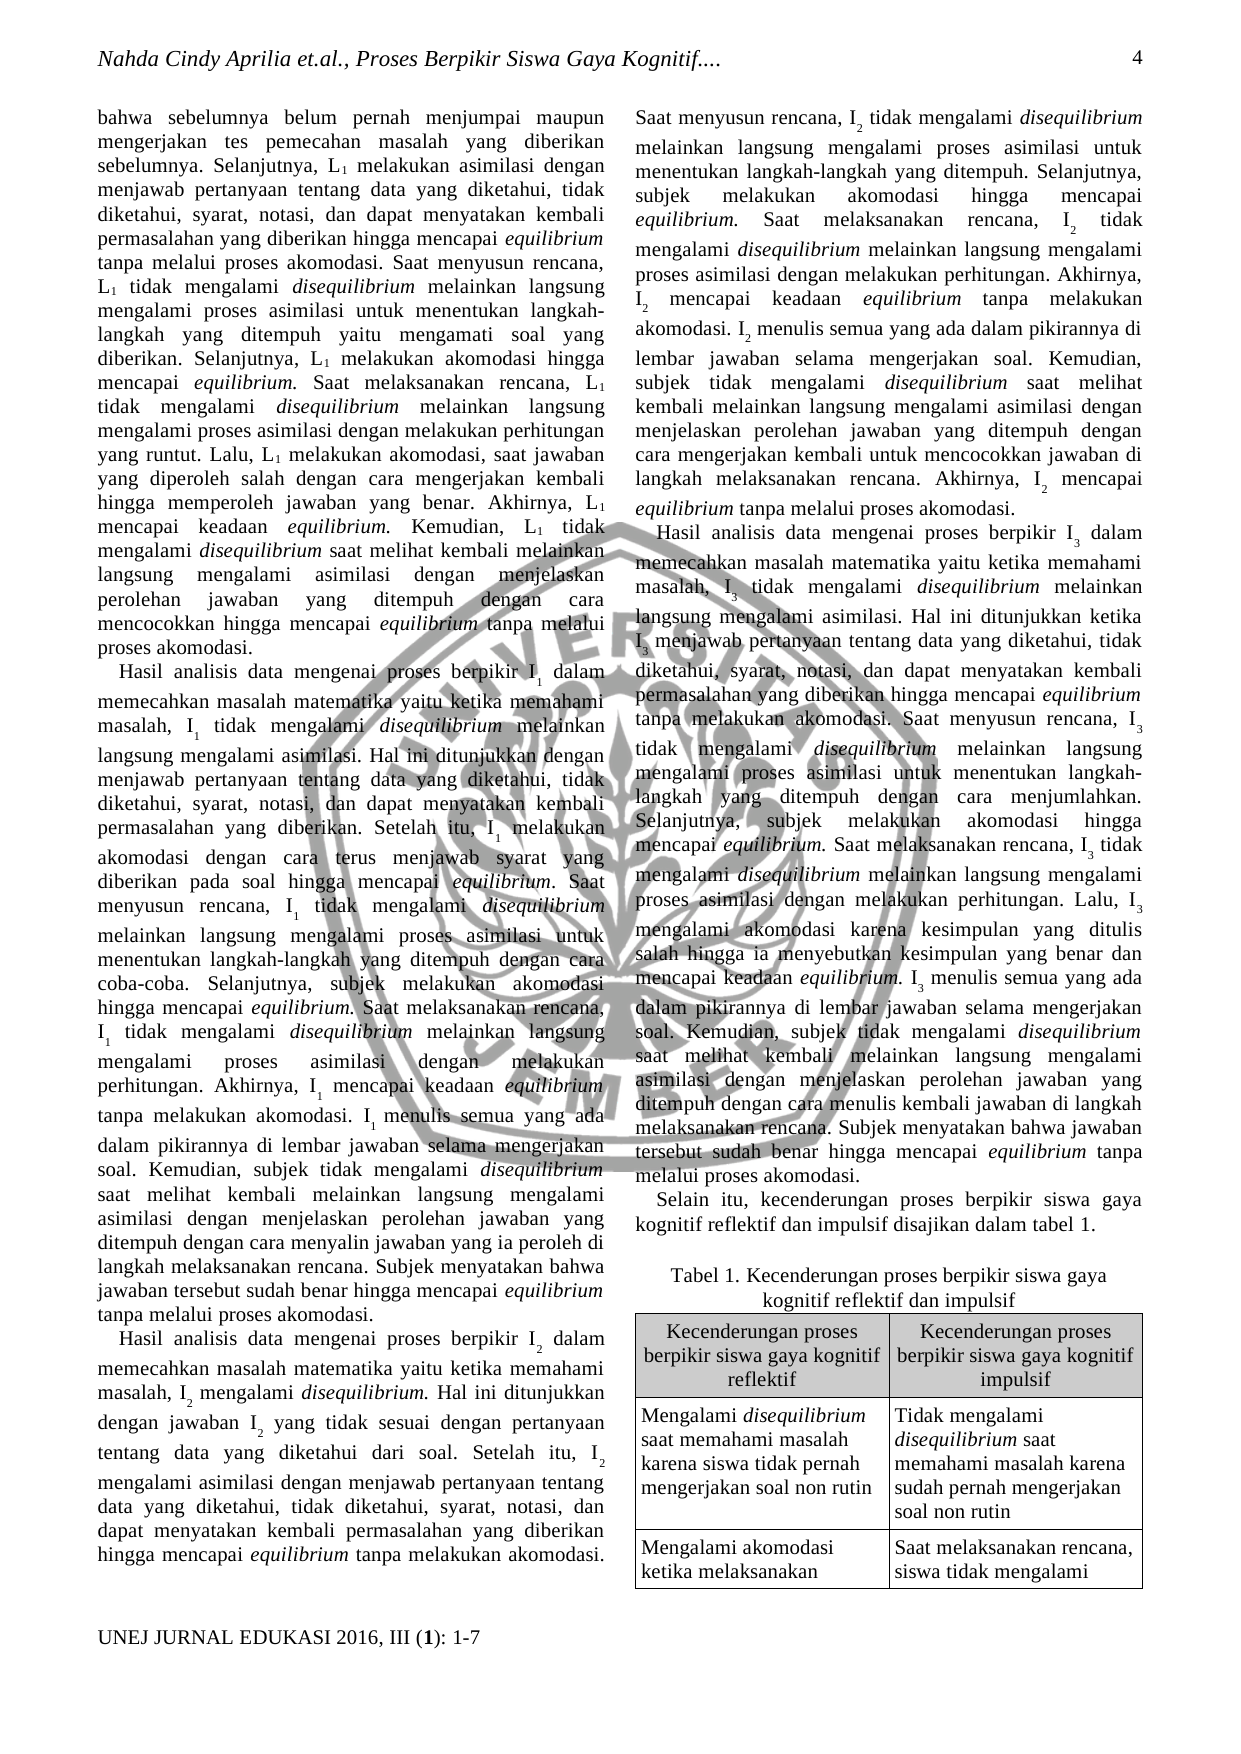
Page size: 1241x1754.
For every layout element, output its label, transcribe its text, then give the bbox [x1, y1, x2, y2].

table_header Kecenderungan proses berpikir siswa gaya kognitif impulsif [890, 1314, 1142, 1397]
text Hasil analisis data mengenai proses berpikir I1 dalam memecahkan masalah matematika yaitu ketika memahami masalah, I1 tidak mengalami disequilibrium melainkan langsung mengalami asimilasi. Hal ini ditunjukkan dengan menjawab pertanyaan tentang data yang diketahui, tidak diketahui, syarat, notasi, dan dapat menyatakan kembali permasalahan yang diberikan. Setelah itu, I1 melakukan akomodasi dengan cara terus menjawab syarat yang diberikan pada soal hingga mencapai equilibrium. Saat menyusun rencana, I1 tidak mengalami disequilibrium melainkan langsung mengalami proses asimilasi untuk menentukan langkah-langkah yang ditempuh dengan cara coba-coba. Selanjutnya, subjek melakukan akomodasi hingga mencapai equilibrium. Saat melaksanakan rencana, I1 tidak mengalami disequilibrium melainkan langsung mengalami proses asimilasi dengan melakukan perhitungan. Akhirnya, I1 mencapai keadaan equilibrium tanpa melakukan akomodasi. I1 menulis semua yang ada dalam pikirannya di lembar jawaban selama mengerjakan soal. Kemudian, subjek tidak mengalami disequilibrium saat melihat kembali melainkan langsung mengalami asimilasi dengan menjelaskan perolehan jawaban yang ditempuh dengan cara menyalin jawaban yang ia peroleh di langkah melaksanakan rencana. Subjek menyatakan bahwa jawaban tersebut sudah benar hingga mencapai equilibrium tanpa melalui proses akomodasi. [97, 658, 605, 1326]
text bahwa sebelumnya belum pernah menjumpai maupun mengerjakan tes pemecahan masalah yang diberikan sebelumnya. Selanjutnya, L1 melakukan asimilasi dengan menjawab pertanyaan tentang data yang diketahui, tidak diketahui, syarat, notasi, dan dapat menyatakan kembali permasalahan yang diberikan hingga mencapai equilibrium tanpa melalui proses akomodasi. Saat menyusun rencana, L1 tidak mengalami disequilibrium melainkan langsung mengalami proses asimilasi untuk menentukan langkah-langkah yang ditempuh yaitu mengamati soal yang diberikan. Selanjutnya, L1 melakukan akomodasi hingga mencapai equilibrium. Saat melaksanakan rencana, L1 tidak mengalami disequilibrium melainkan langsung mengalami proses asimilasi dengan melakukan perhitungan yang runtut. Lalu, L1 melakukan akomodasi, saat jawaban yang diperoleh salah dengan cara mengerjakan kembali hingga memperoleh jawaban yang benar. Akhirnya, L1 mencapai keadaan equilibrium. Kemudian, L1 tidak mengalami disequilibrium saat melihat kembali melainkan langsung mengalami asimilasi dengan menjelaskan perolehan jawaban yang ditempuh dengan cara mencocokkan hingga mencapai equilibrium tanpa melalui proses akomodasi. [97, 105, 605, 658]
table_cell Tidak mengalami disequilibrium saat memahami masalah karena sudah pernah mengerjakan soal non rutin [890, 1398, 1142, 1529]
text Saat menyusun rencana, I2 tidak mengalami disequilibrium melainkan langsung mengalami proses asimilasi untuk menentukan langkah-langkah yang ditempuh. Selanjutnya, subjek melakukan akomodasi hingga mencapai equilibrium. Saat melaksanakan rencana, I2 tidak mengalami disequilibrium melainkan langsung mengalami proses asimilasi dengan melakukan perhitungan. Akhirnya, I2 mencapai keadaan equilibrium tanpa melakukan akomodasi. I2 menulis semua yang ada dalam pikirannya di lembar jawaban selama mengerjakan soal. Kemudian, subjek tidak mengalami disequilibrium saat melihat kembali melainkan langsung mengalami asimilasi dengan menjelaskan perolehan jawaban yang ditempuh dengan cara mengerjakan kembali untuk mencocokkan jawaban di langkah melaksanakan rencana. Akhirnya, I2 mencapai equilibrium tanpa melalui proses akomodasi. [635, 105, 1143, 520]
text Tabel 1. Kecenderungan proses berpikir siswa gaya kognitif reflektif dan impulsif [635, 1263, 1143, 1312]
text Selain itu, kecenderungan proses berpikir siswa gaya kognitif reflektif dan impulsif disajikan dalam tabel 1. [635, 1187, 1143, 1236]
text Hasil analisis data mengenai proses berpikir I2 dalam memecahkan masalah matematika yaitu ketika memahami masalah, I2 mengalami disequilibrium. Hal ini ditunjukkan dengan jawaban I2 yang tidak sesuai dengan pertanyaan tentang data yang diketahui dari soal. Setelah itu, I2 mengalami asimilasi dengan menjawab pertanyaan tentang data yang diketahui, tidak diketahui, syarat, notasi, dan dapat menyatakan kembali permasalahan yang diberikan hingga mencapai equilibrium tanpa melakukan akomodasi. [97, 1326, 605, 1566]
table_header Kecenderungan proses berpikir siswa gaya kognitif reflektif [636, 1314, 889, 1397]
table_cell Mengalami disequilibrium saat memahami masalah karena siswa tidak pernah mengerjakan soal non rutin [636, 1398, 889, 1529]
table_cell Mengalami akomodasi ketika melaksanakan [636, 1530, 889, 1588]
picture [605, 447, 1011, 1246]
table_cell Saat melaksanakan rencana, siswa tidak mengalami [890, 1530, 1142, 1588]
text Hasil analisis data mengenai proses berpikir I3 dalam memecahkan masalah matematika yaitu ketika memahami masalah, I3 tidak mengalami disequilibrium melainkan langsung mengalami asimilasi. Hal ini ditunjukkan ketika I3 menjawab pertanyaan tentang data yang diketahui, tidak diketahui, syarat, notasi, dan dapat menyatakan kembali permasalahan yang diberikan hingga mencapai equilibrium tanpa melakukan akomodasi. Saat menyusun rencana, I3 tidak mengalami disequilibrium melainkan langsung mengalami proses asimilasi untuk menentukan langkah-langkah yang ditempuh dengan cara menjumlahkan. Selanjutnya, subjek melakukan akomodasi hingga mencapai equilibrium. Saat melaksanakan rencana, I3 tidak mengalami disequilibrium melainkan langsung mengalami proses asimilasi dengan melakukan perhitungan. Lalu, I3 mengalami akomodasi karena kesimpulan yang ditulis salah hingga ia menyebutkan kesimpulan yang benar dan mencapai keadaan equilibrium. I3 menulis semua yang ada dalam pikirannya di lembar jawaban selama mengerjakan soal. Kemudian, subjek tidak mengalami disequilibrium saat melihat kembali melainkan langsung mengalami asimilasi dengan menjelaskan perolehan jawaban yang ditempuh dengan cara menulis kembali jawaban di langkah melaksanakan rencana. Subjek menyatakan bahwa jawaban tersebut sudah benar hingga mencapai equilibrium tanpa melalui proses akomodasi. [635, 520, 1143, 1187]
